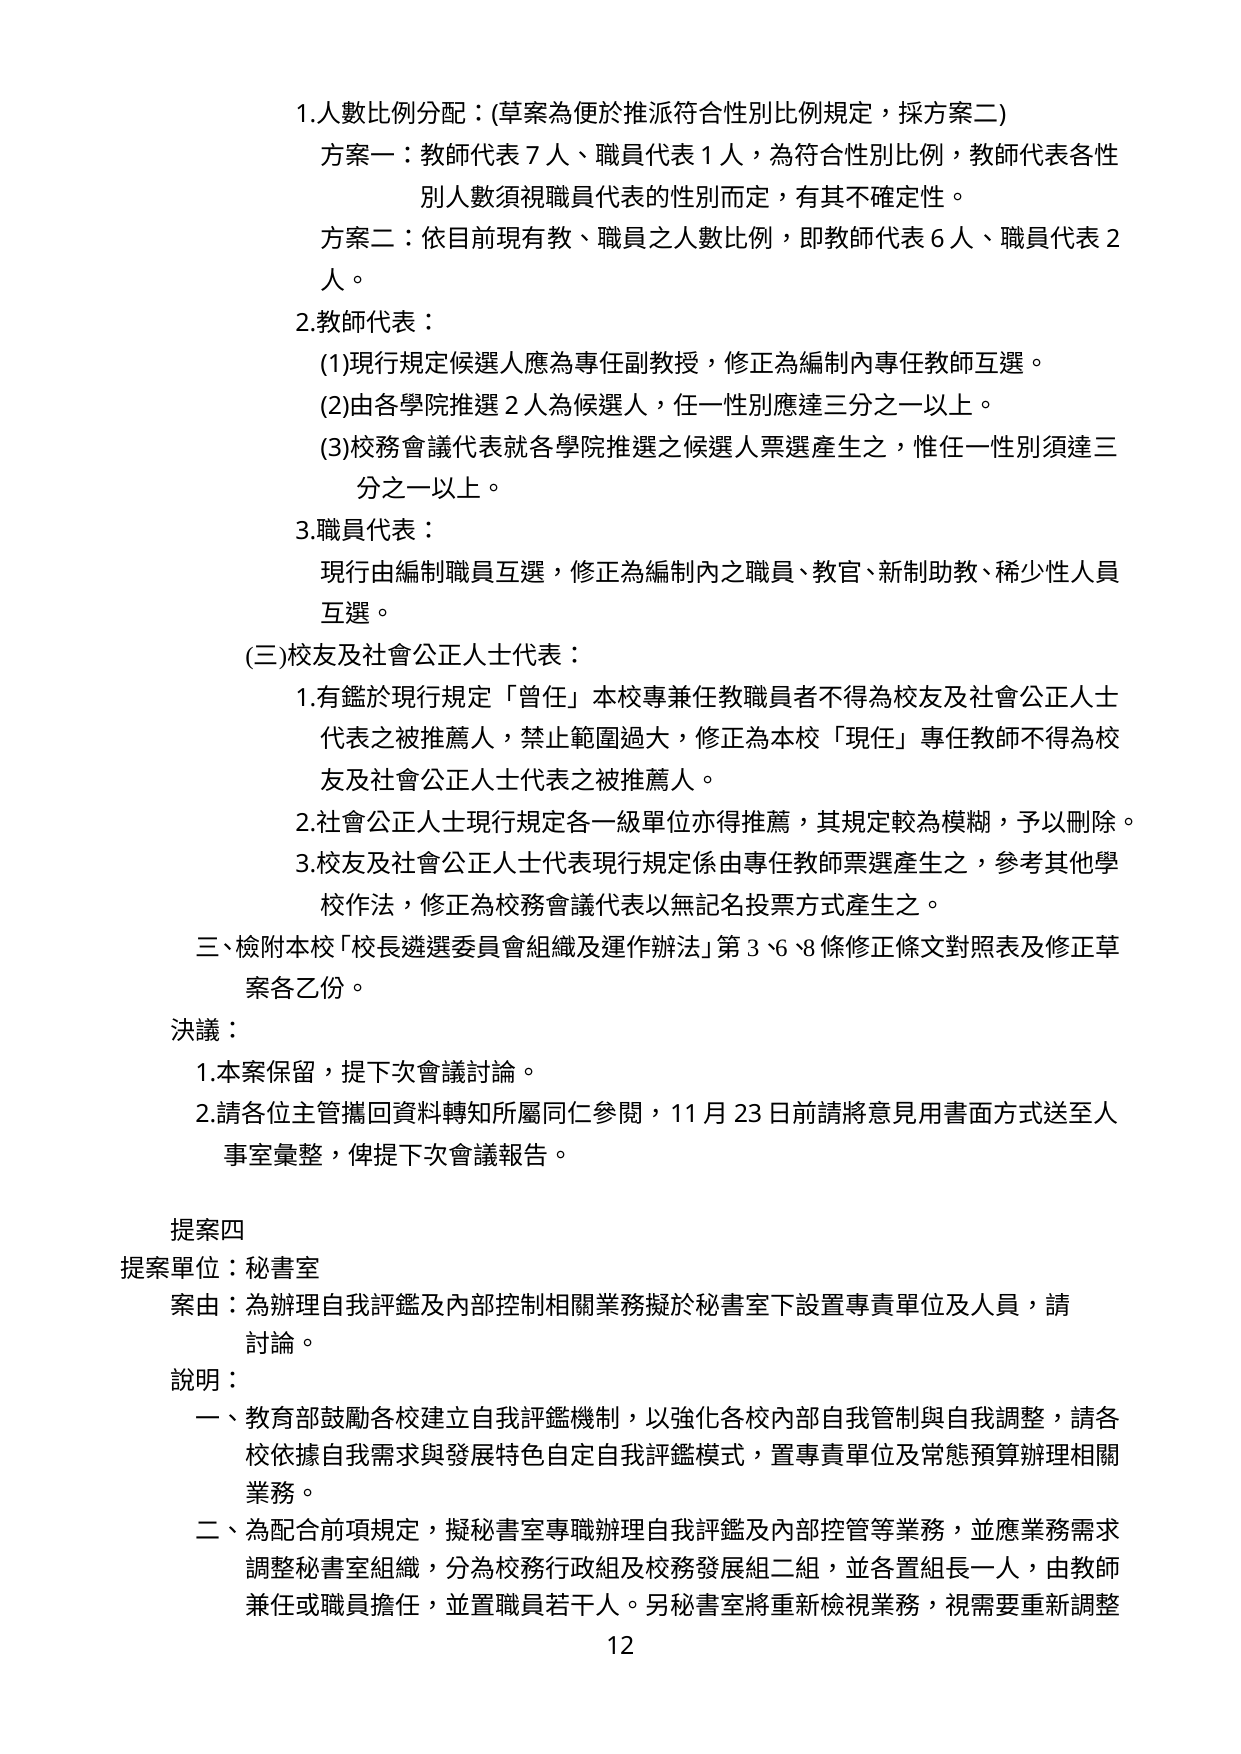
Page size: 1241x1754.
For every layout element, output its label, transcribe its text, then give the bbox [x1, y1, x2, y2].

text (1)現行規定候選人應為專任副教授，修正為編制內專任教師互選。 [270, 339, 1120, 381]
text 案由：為辦理自我評鑑及內部控制相關業務擬於秘書室下設置專責單位及人員，請 討論。 [170, 1285, 1120, 1360]
text (三)校友及社會公正人士代表： [170, 631, 1120, 673]
text 提案四 提案單位：秘書室 [120, 1210, 1120, 1285]
text 1.有鑑於現行規定「曾任」本校專兼任教職員者不得為校友及社會公正人士代表之被推薦人，禁止範圍過大，修正為本校「現任」專任教師不得為校友及社會公正人士代表之被推薦人。 [295, 673, 1120, 798]
text 3.職員代表： [220, 506, 1120, 548]
text (3)校務會議代表就各學院推選之候選人票選產生之，惟任一性別須達三分之一以上。 [320, 423, 1120, 506]
text 方案二：依目前現有教、職員之人數比例，即教師代表6人、職員代表2人。 [320, 214, 1120, 298]
text 方案一：教師代表7人、職員代表1人，為符合性別比例，教師代表各性別人數須視職員代表的性別而定，有其不確定性。 [320, 131, 1120, 214]
text 說明： [120, 1360, 1120, 1398]
text 2.教師代表： [295, 298, 1120, 339]
text 1.本案保留，提下次會議討論。 [120, 1048, 1120, 1089]
text 三、檢附本校「校長遴選委員會組織及運作辦法」第3、6、8條修正條文對照表及修正草案各乙份。 [195, 923, 1120, 1006]
text 二、為配合前項規定，擬秘書室專職辦理自我評鑑及內部控管等業務，並應業務需求調整秘書室組織，分為校務行政組及校務發展組二組，並各置組長一人，由教師兼任或職員擔任，並置職員若干人。另秘書室將重新檢視業務，視需要重新調整 [195, 1510, 1120, 1623]
text 2.請各位主管攜回資料轉知所屬同仁參閱，11月23日前請將意見用書面方式送至人事室彙整，俾提下次會議報告。 [195, 1089, 1120, 1173]
text 2.社會公正人士現行規定各一級單位亦得推薦，其規定較為模糊，予以刪除。 [195, 798, 1120, 839]
text 決議： [120, 1006, 1120, 1048]
text 1.人數比例分配：(草案為便於推派符合性別比例規定，採方案二) [270, 89, 1120, 131]
text 現行由編制職員互選，修正為編制內之職員、教官、新制助教、稀少性人員互選。 [320, 548, 1120, 631]
text 3.校友及社會公正人士代表現行規定係由專任教師票選產生之，參考其他學校作法，修正為校務會議代表以無記名投票方式產生之。 [295, 839, 1120, 923]
text (2)由各學院推選2人為候選人，任一性別應達三分之一以上。 [270, 381, 1120, 423]
text 一、教育部鼓勵各校建立自我評鑑機制，以強化各校內部自我管制與自我調整，請各校依據自我需求與發展特色自定自我評鑑模式，置專責單位及常態預算辦理相關業務。 [195, 1398, 1120, 1510]
